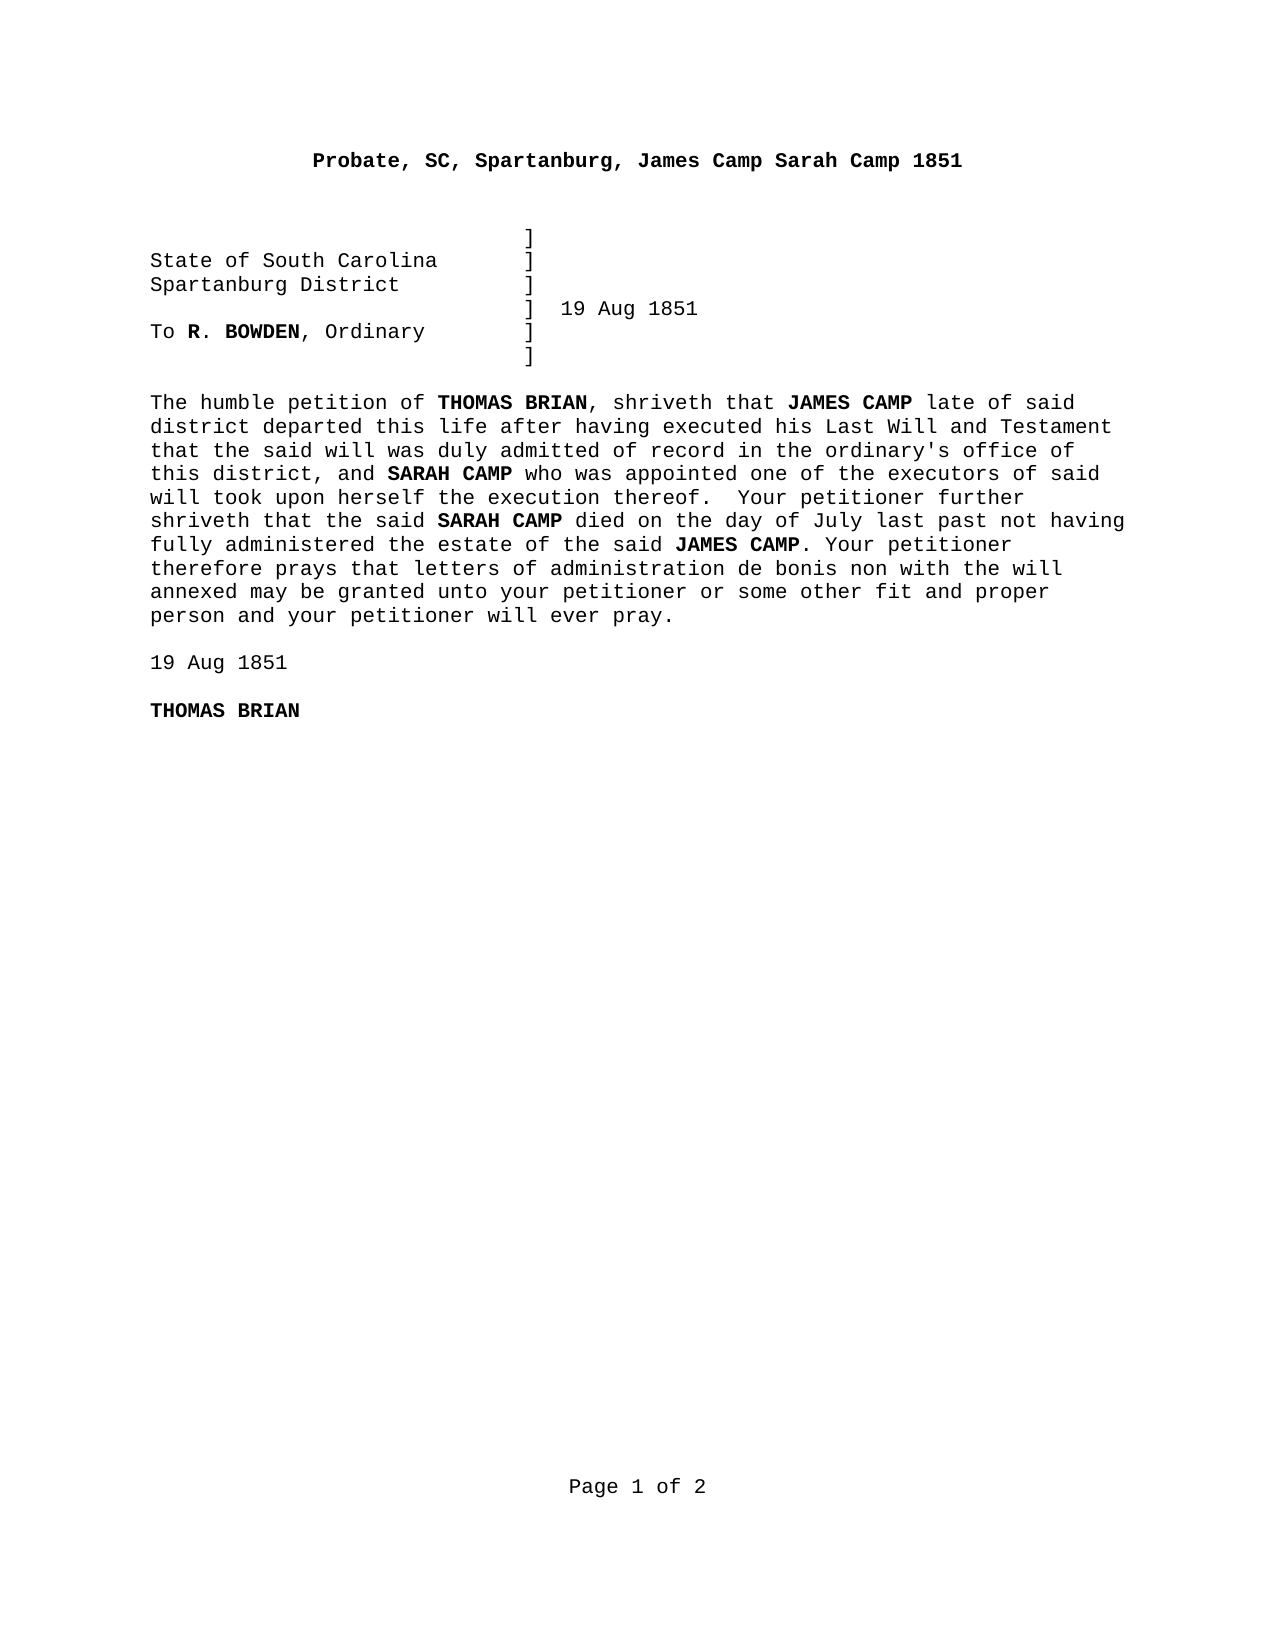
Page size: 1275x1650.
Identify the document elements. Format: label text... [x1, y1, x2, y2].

text To R. Bowden, Ordinary ] [150, 321, 1125, 345]
text Spartanburg District ] [150, 274, 1125, 298]
text ] [150, 227, 1125, 250]
text ] 19 Aug 1851 [150, 298, 1125, 321]
text State of South Carolina ] [150, 250, 1125, 274]
text ] [150, 345, 1125, 369]
text Thomas Brian [150, 700, 1125, 723]
text 19 Aug 1851 [150, 652, 1125, 676]
text The humble petition of Thomas Brian, shriveth that James Camp late of said district departed this life after having executed his Last Will and Testament that the said will was duly admitted of record in the ordinary's office of this district, and Sarah Camp who was appointed one of the executors of said will took upon herself the execution thereof. Your petitioner further shriveth that the said Sarah Camp died on the day of July last past not having fully administered the estate of the said James Camp. Your petitioner therefore prays that letters of administration de bonis non with the will annexed may be granted unto your petitioner or some other fit and proper person and your petitioner will ever pray. [150, 392, 1125, 629]
